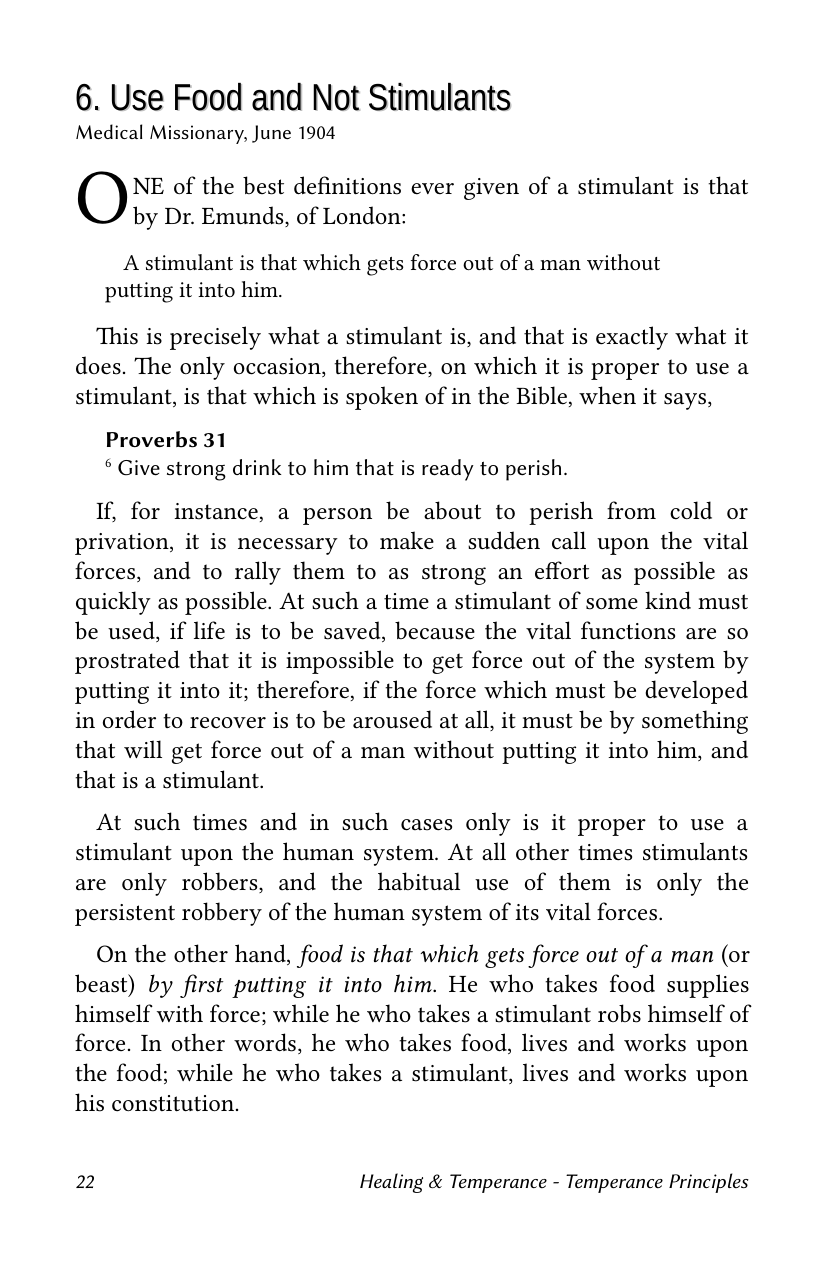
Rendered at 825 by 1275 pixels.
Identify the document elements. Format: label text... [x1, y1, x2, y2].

text 6 Give strong drink to him that is ready to perish. [105, 455, 720, 481]
text If, for instance, a person be about to perish from cold or privation, it is necessary to make a sudden call upon the vital forces, and to rally them to as strong an effort as possible as quickly as possible. At such a time a stimulant of some kind must be used, if life is to be saved, because the vital functions are so prostrated that it is impossible to get force out of the system by putting it into it; therefore, if the force which must be developed in order to recover is to be aroused at all, it must be by something that will get force out of a man without putting it into him, and that is a stimulant. [75, 497, 750, 795]
text ONE of the best definitions ever given of a stimulant is that by Dr. Emunds, of London: [75, 172, 750, 230]
text Proverbs 31 [105, 427, 750, 453]
text A stimulant is that which gets force out of a man without putting it into him. [105, 249, 720, 303]
title Use Food and Not Stimulants [75, 75, 750, 118]
text This is precisely what a stimulant is, and that is exactly what it does. The only occasion, therefore, on which it is proper to use a stimulant, is that which is spoken of in the Bible, when it says, [75, 322, 750, 411]
text On the other hand, food is that which gets force out of a man (or beast) by first putting it into him. He who takes food supplies himself with force; while he who takes a stimulant robs himself of force. In other words, he who takes food, lives and works upon the food; while he who takes a stimulant, lives and works upon his constitution. [75, 940, 750, 1118]
text Medical Missionary, June 1904 [75, 121, 750, 145]
text At such times and in such cases only is it proper to use a stimulant upon the human system. At all other times stimulants are only robbers, and the habitual use of them is only the persistent robbery of the human system of its vital forces. [75, 808, 750, 926]
